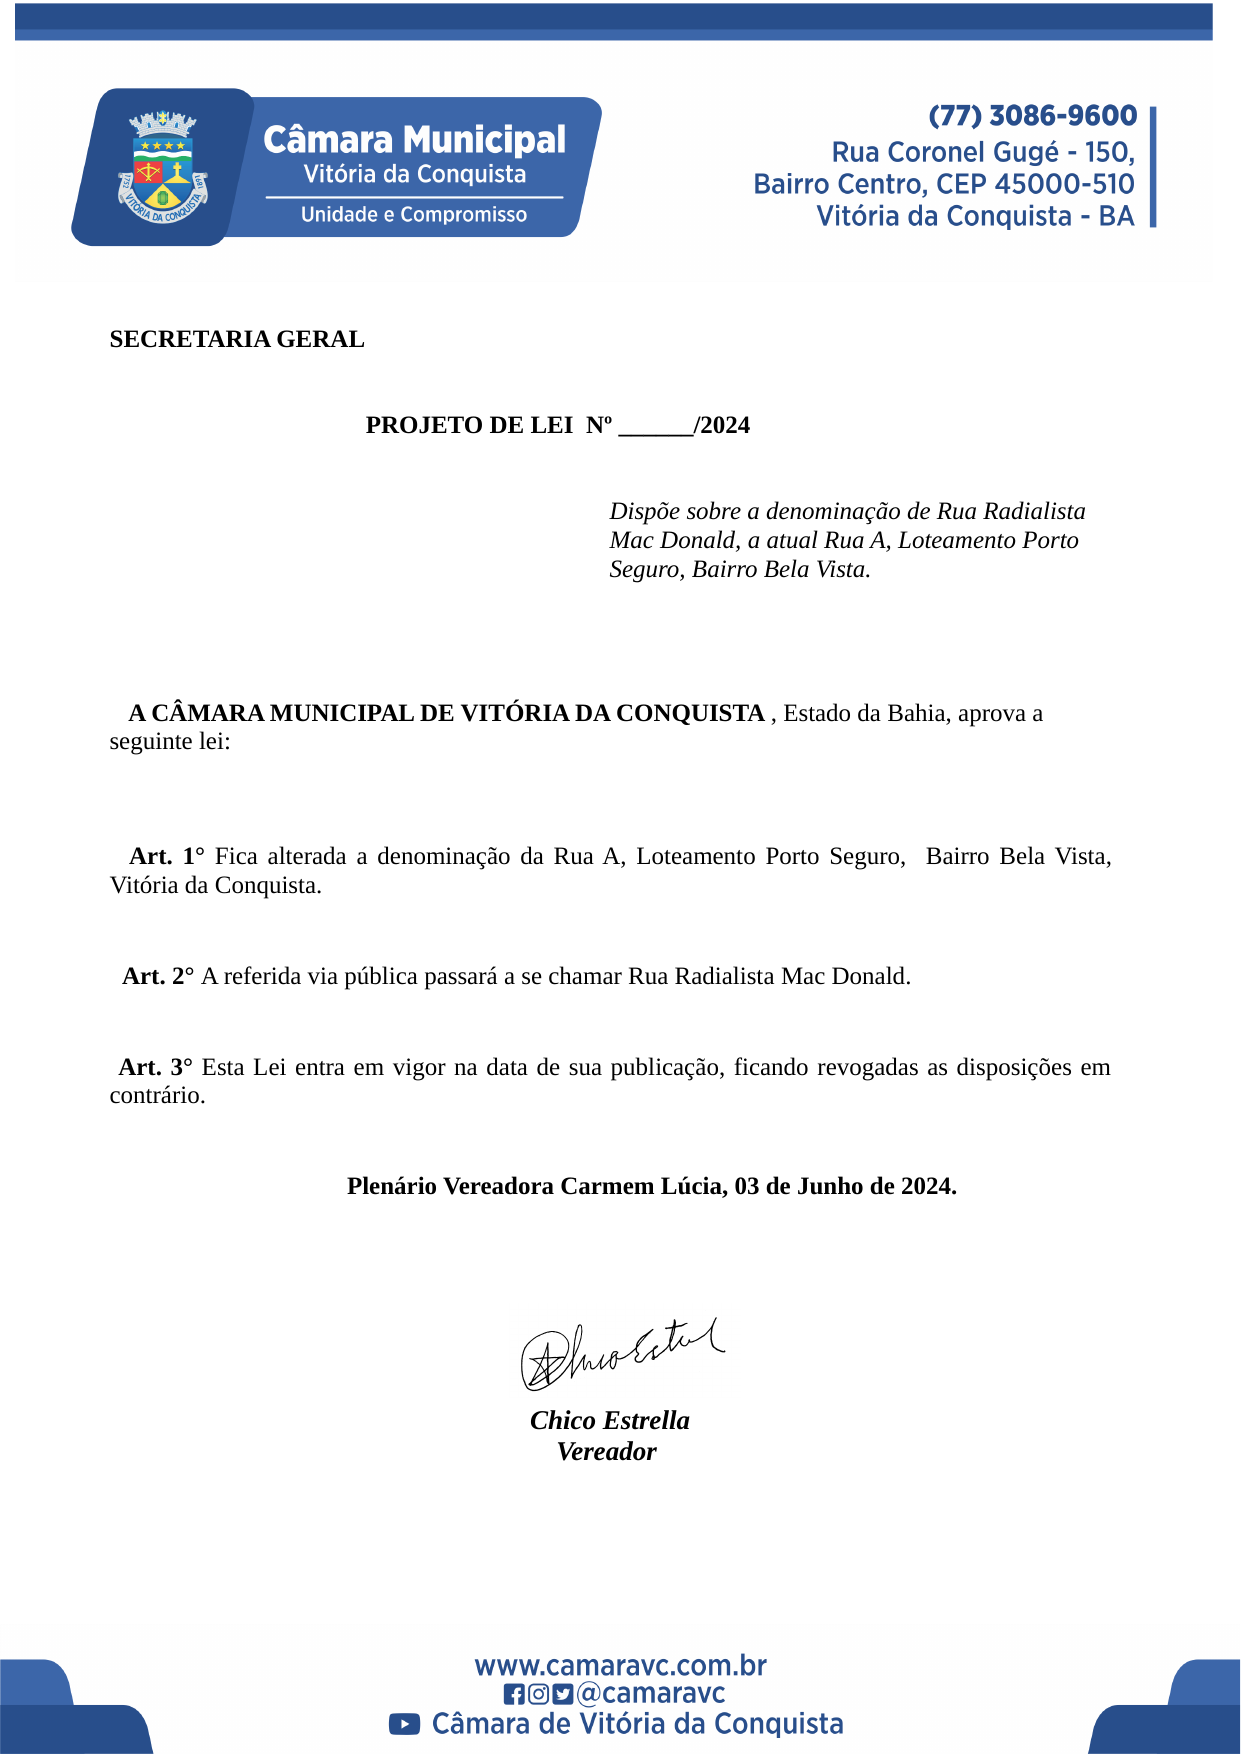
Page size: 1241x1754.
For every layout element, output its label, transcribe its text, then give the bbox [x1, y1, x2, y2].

picture [509, 1303, 741, 1398]
list Dispõe sobre a denominação de Rua Radialista Mac Donald, a atual Rua A, Loteamento Porto Seguro, Bairro Bela Vista. [572, 496, 1113, 583]
text Plenário Vereadora Carmem Lúcia, 03 de Junho de 2024. [109, 1171, 1113, 1200]
text Art. 2° A referida via pública passará a se chamar Rua Radialista Mac Donald. [109, 961, 1113, 990]
text A CÂMARA MUNICIPAL DE VITÓRIA DA CONQUISTA , Estado da Bahia, aprova a seguinte lei: [109, 698, 1113, 755]
text Vereador [109, 1435, 1113, 1466]
text SECRETARIA GERAL [109, 324, 1113, 353]
text PROJETO DE LEI Nº ______/2024 [109, 410, 1113, 439]
picture [15, 3, 1213, 282]
picture [0, 1624, 1241, 1754]
text Art. 3° Esta Lei entra em vigor na data de sua publicação, ficando revogadas as disposições em contrário. [109, 1052, 1113, 1109]
text Art. 1° Fica alterada a denominação da Rua A, Loteamento Porto Seguro, Bairro Bela Vista, Vitória da Conquista. [109, 841, 1113, 899]
text Chico Estrella [109, 1404, 1113, 1435]
